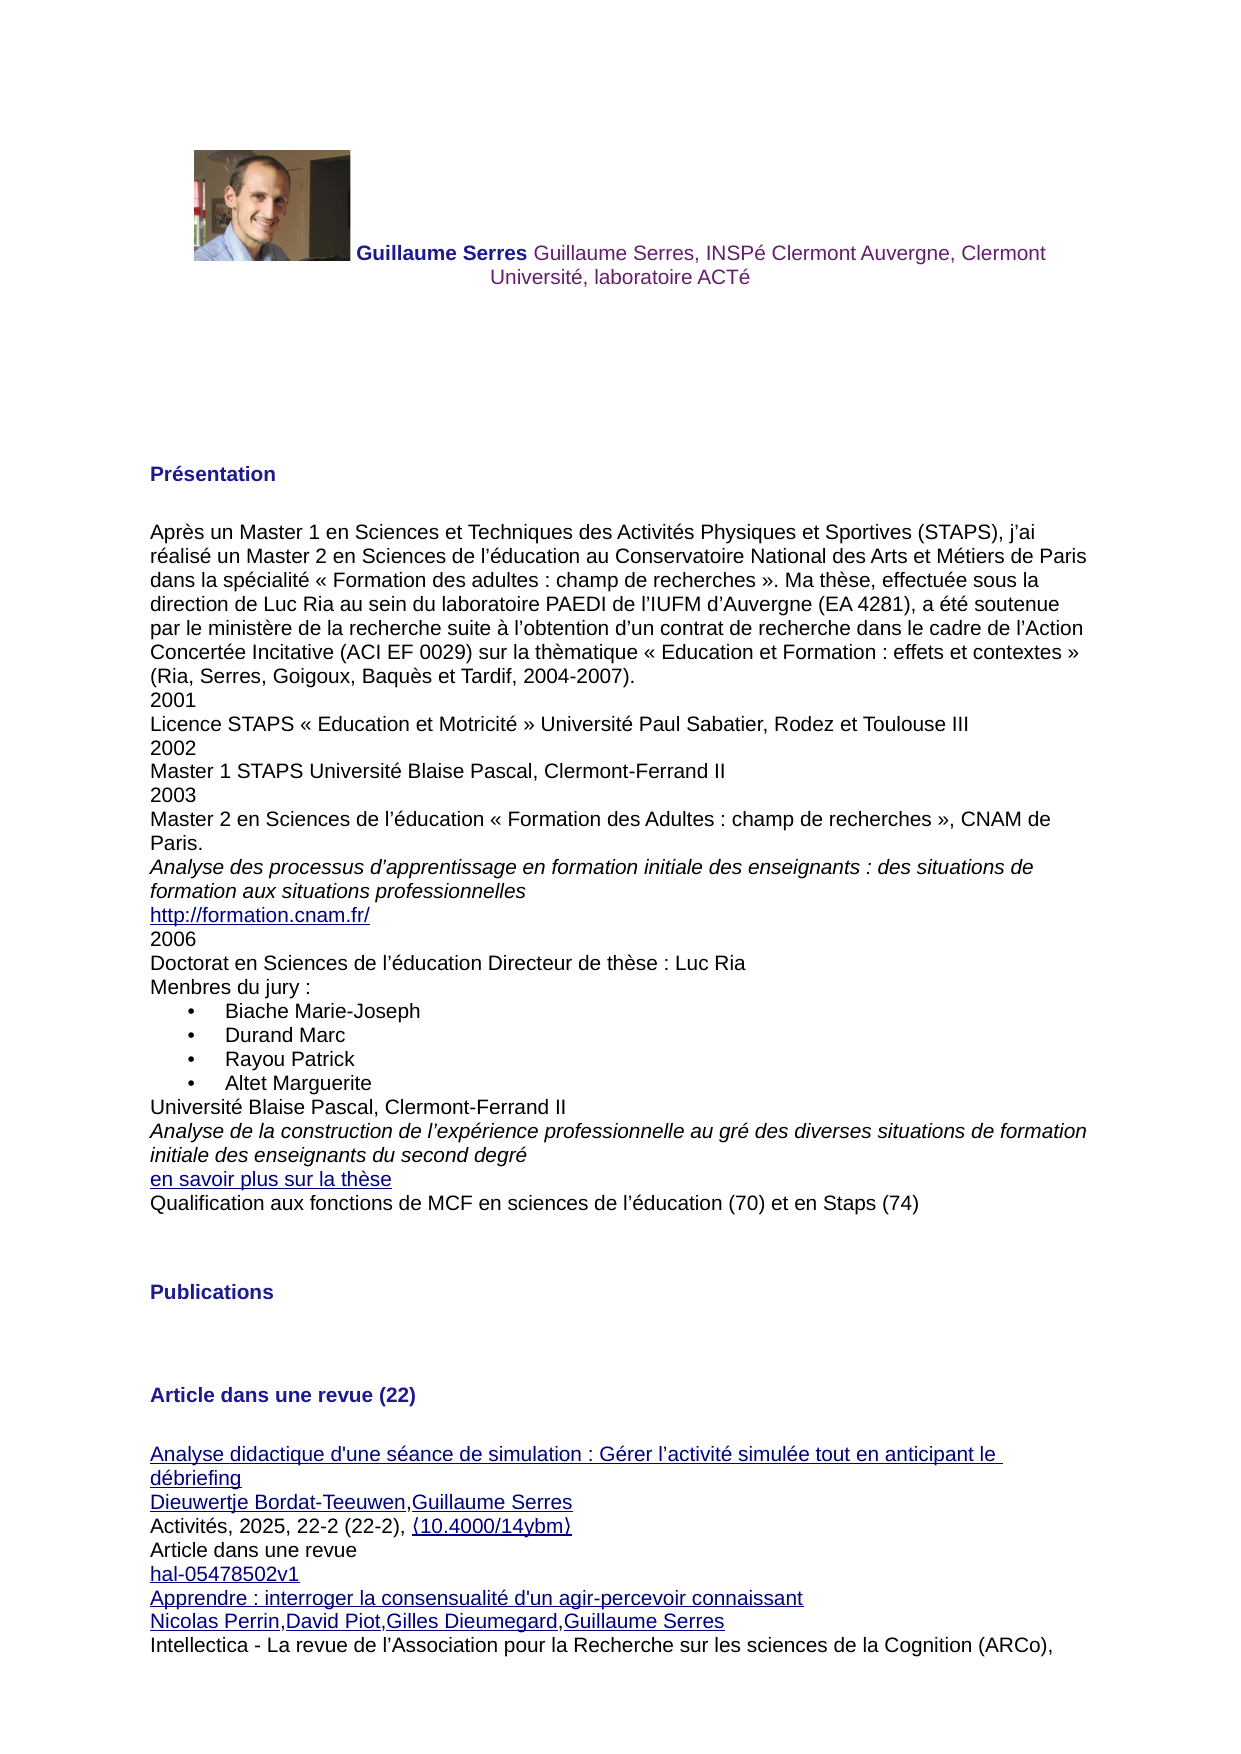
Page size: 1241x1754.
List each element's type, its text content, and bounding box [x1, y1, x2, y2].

list Biache Marie-Joseph [187, 999, 1090, 1023]
text Master 1 STAPS Université Blaise Pascal, Clermont-Ferrand II [150, 759, 1090, 783]
text Analyse de la construction de l’expérience professionnelle au gré des diverses situations de formation initiale des enseignants du second degré [150, 1119, 1090, 1167]
text Qualification aux fonctions de MCF en sciences de l’éducation (70) et en Staps (74) [150, 1191, 1090, 1214]
text en savoir plus sur la thèse [150, 1167, 1090, 1191]
table_cell Apprendre : interroger la consensualité d'un agir-percevoir connaissant Nicolas Perrin,David Piot,Gilles Dieumegard,Guillaume Serres Intellectica - La revue de l’Association pour la Recherche sur les sciences de la Cognition (ARCo), [150, 1585, 1090, 1657]
text Licence STAPS « Education et Motricité » Université Paul Sabatier, Rodez et Toulouse III [150, 711, 1090, 735]
list Altet Marguerite [187, 1071, 1090, 1095]
text Menbres du jury : [150, 975, 1090, 999]
list Rayou Patrick [187, 1047, 1090, 1071]
subtitle 2002 [150, 735, 1090, 759]
text Master 2 en Sciences de l’éducation « Formation des Adultes : champ de recherches », CNAM de Paris. [150, 807, 1090, 855]
subtitle Guillaume Serres Guillaume Serres, INSPé Clermont Auvergne, Clermont Université, laboratoire ACTé [150, 150, 1090, 288]
subtitle 2003 [150, 783, 1090, 807]
text http://formation.cnam.fr/ [150, 903, 1090, 927]
subtitle Présentation [150, 461, 1090, 485]
subtitle 2001 [150, 687, 1090, 711]
text Analyse des processus d’apprentissage en formation initiale des enseignants : des situations de formation aux situations professionnelles [150, 855, 1090, 903]
picture [194, 150, 351, 261]
text Doctorat en Sciences de l’éducation Directeur de thèse : Luc Ria [150, 951, 1090, 975]
table_header Analyse didactique d'une séance de simulation : Gérer l’activité simulée tout en anticipant le débriefing Dieuwertje Bordat-Teeuwen,Guillaume Serres Activités, 2025, 22-2 (22-2), ⟨10.4000/14ybm⟩ Article dans une revue hal-05478502v1 [150, 1442, 1090, 1585]
subtitle 2006 [150, 927, 1090, 951]
list Durand Marc [187, 1023, 1090, 1047]
subtitle Article dans une revue (22) [150, 1383, 1090, 1407]
text Université Blaise Pascal, Clermont-Ferrand II [150, 1095, 1090, 1119]
subtitle Publications [150, 1280, 1090, 1304]
text Après un Master 1 en Sciences et Techniques des Activités Physiques et Sportives (STAPS), j’ai réalisé un Master 2 en Sciences de l’éducation au Conservatoire National des Arts et Métiers de Paris dans la spécialité « Formation des adultes : champ de recherches ». Ma thèse, effectuée sous la direction de Luc Ria au sein du laboratoire PAEDI de l’IUFM d’Auvergne (EA 4281), a été soutenue par le ministère de la recherche suite à l’obtention d’un contrat de recherche dans le cadre de l’Action Concertée Incitative (ACI EF 0029) sur la thèmatique « Education et Formation : effets et contextes » (Ria, Serres, Goigoux, Baquès et Tardif, 2004-2007). [150, 520, 1090, 687]
